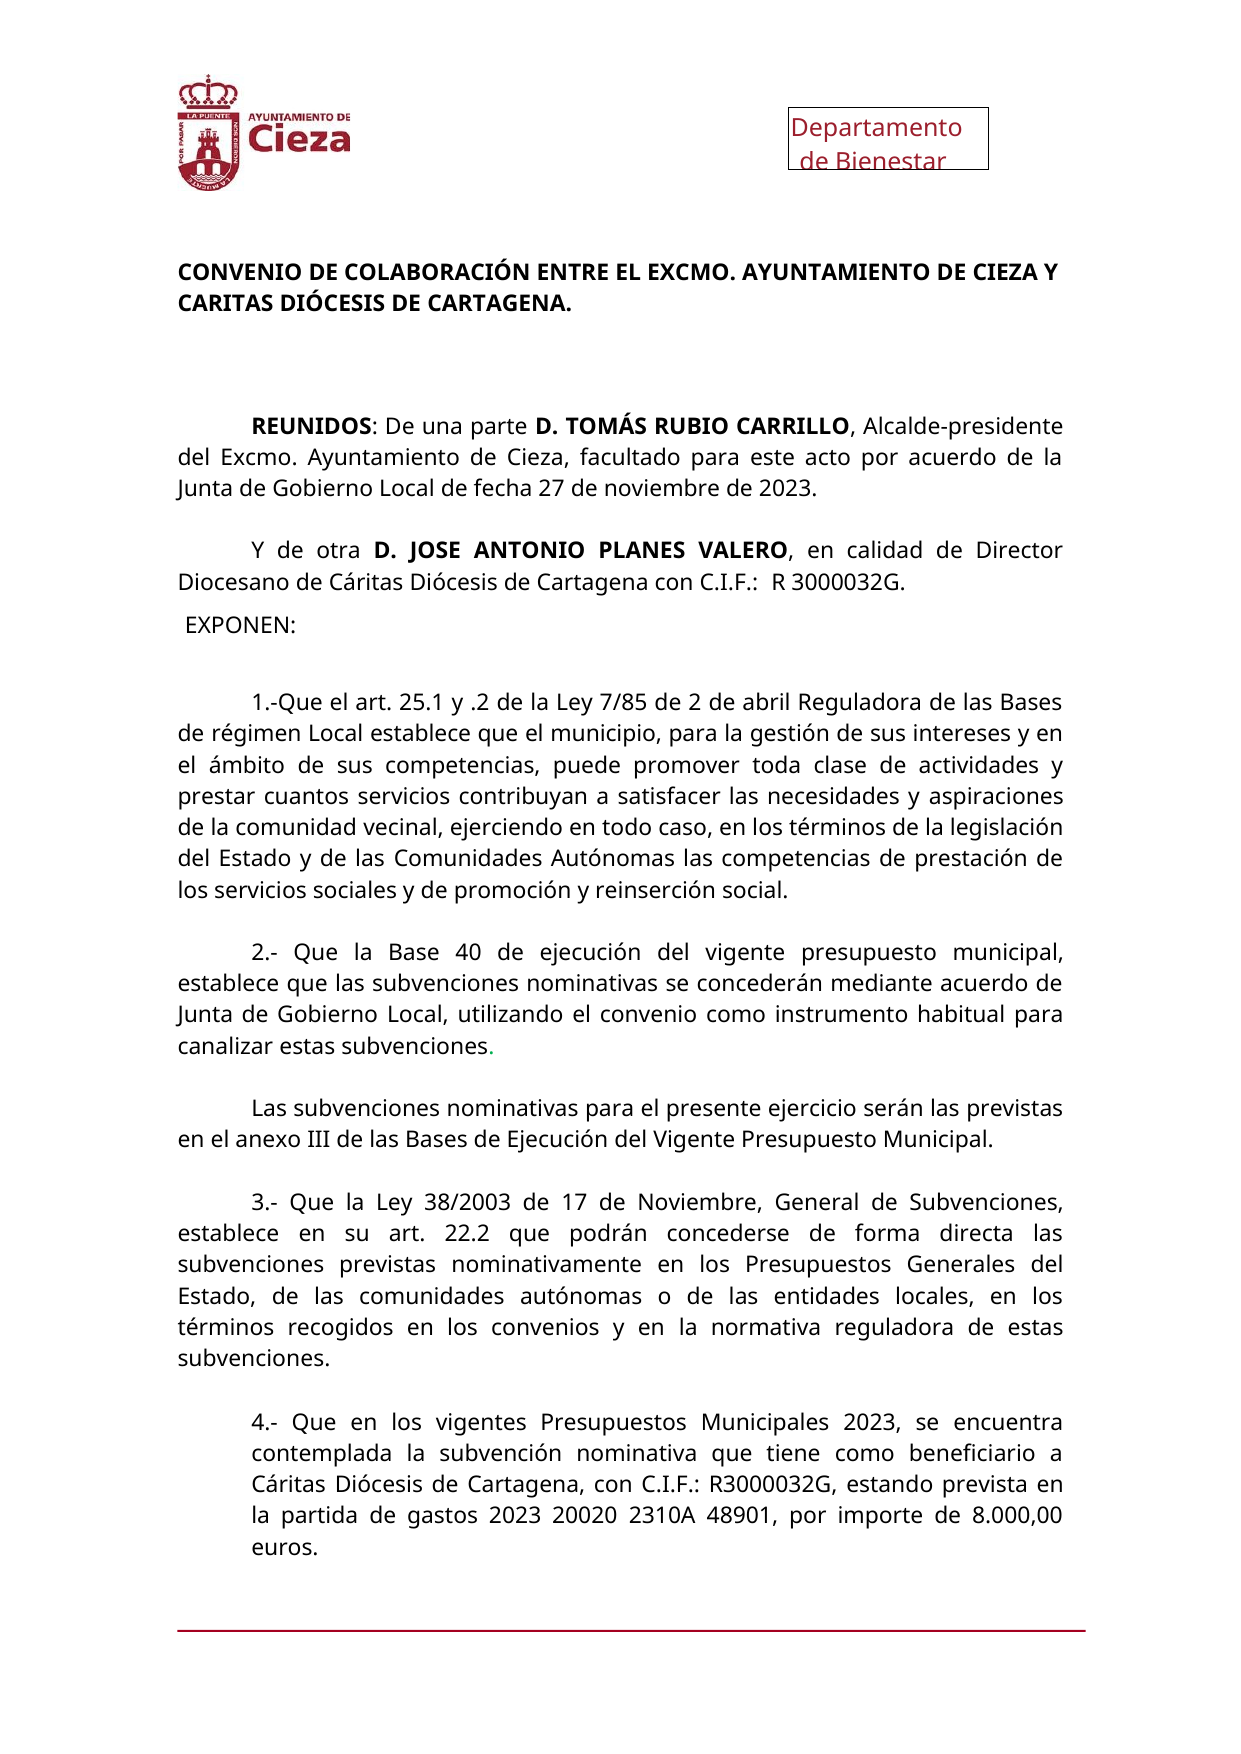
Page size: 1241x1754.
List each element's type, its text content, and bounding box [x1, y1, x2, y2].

text 4.- Que en los vigentes Presupuestos Municipales 2023, se encuentra contemplada la subvención nominativa que tiene como beneficiario a Cáritas Diócesis de Cartagena, con C.I.F.: R3000032G, estando prevista en la partida de gastos 2023 20020 2310A 48901, por importe de 8.000,00 euros. [251, 1406, 1064, 1562]
text Y de otra D. JOSE ANTONIO PLANES VALERO, en calidad de Director Diocesano de Cáritas Diócesis de Cartagena con C.I.F.: R 3000032G. [177, 534, 1063, 597]
picture [177, 74, 351, 191]
text Las subvenciones nominativas para el presente ejercicio serán las previstas en el anexo III de las Bases de Ejecución del Vigente Presupuesto Municipal. [177, 1092, 1063, 1154]
text EXPONEN: [184, 609, 1076, 641]
text 2.- Que la Base 40 de ejecución del vigente presupuesto municipal, establece que las subvenciones nominativas se concederán mediante acuerdo de Junta de Gobierno Local, utilizando el convenio como instrumento habitual para canalizar estas subvenciones. [177, 936, 1064, 1061]
text 1.-Que el art. 25.1 y .2 de la Ley 7/85 de 2 de abril Reguladora de las Bases de régimen Local establece que el municipio, para la gestión de sus intereses y en el ámbito de sus competencias, puede promover toda clase de actividades y prestar cuantos servicios contribuyan a satisfacer las necesidades y aspiraciones de la comunidad vecinal, ejerciendo en todo caso, en los términos de la legislación del Estado y de las Comunidades Autónomas las competencias de prestación de los servicios sociales y de promoción y reinserción social. [177, 686, 1064, 905]
text REUNIDOS: De una parte D. TOMÁS RUBIO CARRILLO, Alcalde-presidente del Excmo. Ayuntamiento de Cieza, facultado para este acto por acuerdo de la Junta de Gobierno Local de fecha 27 de noviembre de 2023. [177, 410, 1063, 503]
subtitle CONVENIO DE COLABORACIÓN ENTRE EL EXCMO. AYUNTAMIENTO DE CIEZA Y CARITAS DIÓCESIS DE CARTAGENA. [177, 256, 1065, 318]
text 3.- Que la Ley 38/2003 de 17 de Noviembre, General de Subvenciones, establece en su art. 22.2 que podrán concederse de forma directa las subvenciones previstas nominativamente en los Presupuestos Generales del Estado, de las comunidades autónomas o de las entidades locales, en los términos recogidos en los convenios y en la normativa reguladora de estas subvenciones. [177, 1186, 1064, 1373]
